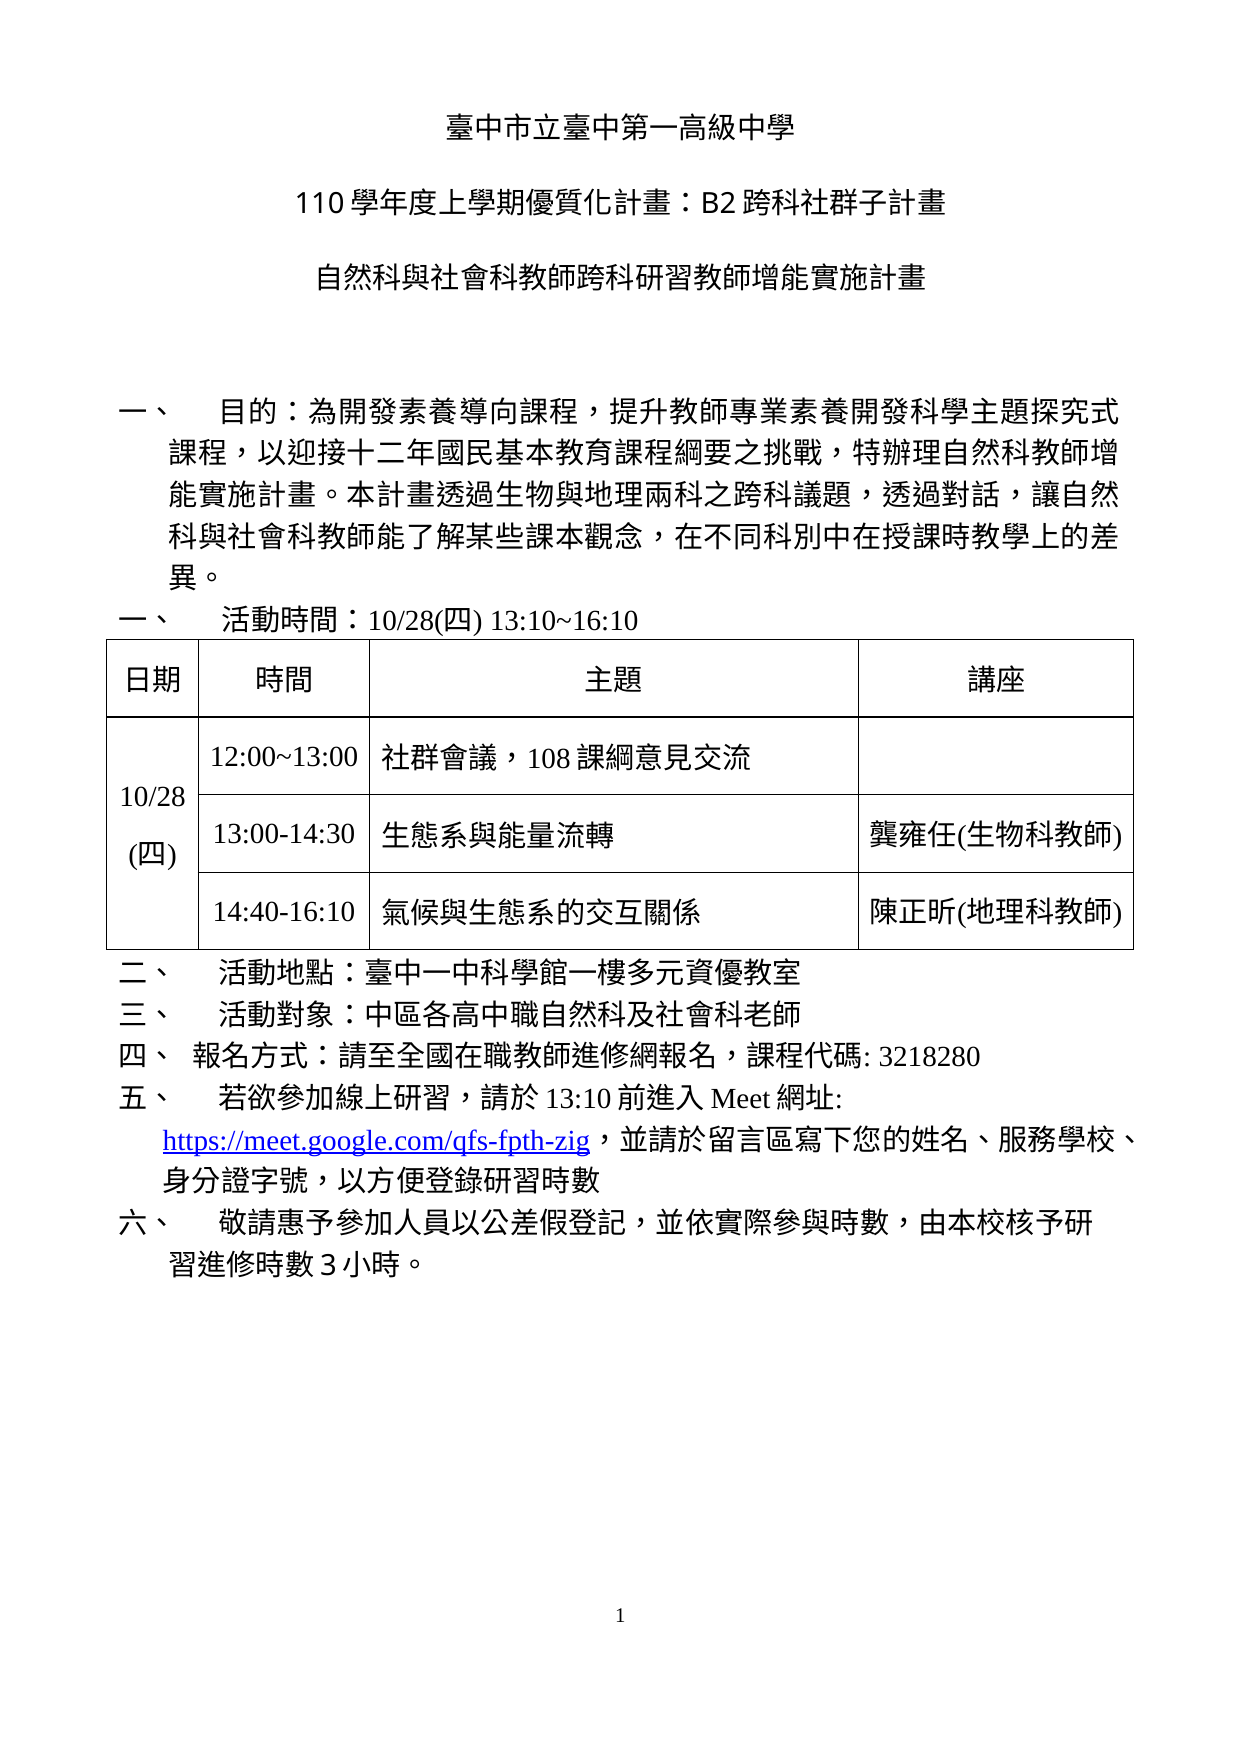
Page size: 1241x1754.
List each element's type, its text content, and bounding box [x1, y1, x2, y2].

text 110學年度上學期優質化計畫：B2跨科社群子計畫 [118, 164, 1122, 239]
table_header 時間 [199, 640, 369, 716]
list 活動地點：臺中一中科學館一樓多元資優教室 [118, 950, 1122, 992]
list 敬請惠予參加人員以公差假登記，並依實際參與時數，由本校核予研習進修時數3小時。 [118, 1200, 1122, 1283]
list 活動時間：10/28(四) 13:10~16:10 [118, 597, 1122, 639]
table_cell 13:00-14:30 [199, 795, 369, 872]
table_header 主題 [370, 640, 858, 716]
list 若欲參加線上研習，請於13:10前進入Meet網址: https://meet.google.com/qfs-fpth-zig，並請於留言區寫下您的姓名、服務學校、身分證字號，以方便登錄研習時數 [118, 1075, 1122, 1200]
table_cell 陳正昕(地理科教師) [859, 873, 1133, 949]
text 自然科與社會科教師跨科研習教師增能實施計畫 [118, 239, 1122, 314]
table_cell [859, 718, 1133, 794]
table_cell 14:40-16:10 [199, 873, 369, 949]
table_cell 12:00~13:00 [199, 718, 369, 794]
table_cell 生態系與能量流轉 [370, 795, 858, 872]
list 活動對象：中區各高中職自然科及社會科老師 [118, 992, 1122, 1033]
table_header 日期 [107, 640, 198, 716]
table_cell 社群會議，108課綱意見交流 [370, 718, 858, 794]
table_cell 龔雍任(生物科教師) [859, 795, 1133, 872]
table_cell 氣候與生態系的交互關係 [370, 873, 858, 949]
list 目的：為開發素養導向課程，提升教師專業素養開發科學主題探究式課程，以迎接十二年國民基本教育課程綱要之挑戰，特辦理自然科教師增能實施計畫。本計畫透過生物與地理兩科之跨科議題，透過對話，讓自然科與社會科教師能了解某些課本觀念，在不同科別中在授課時教學上的差異。 [118, 389, 1122, 597]
table_cell 10/28 (四) [107, 718, 198, 949]
table_header 講座 [859, 640, 1133, 716]
text 臺中市立臺中第一高級中學 [118, 89, 1122, 164]
list 報名方式：請至全國在職教師進修網報名，課程代碼: 3218280 [118, 1033, 1122, 1075]
